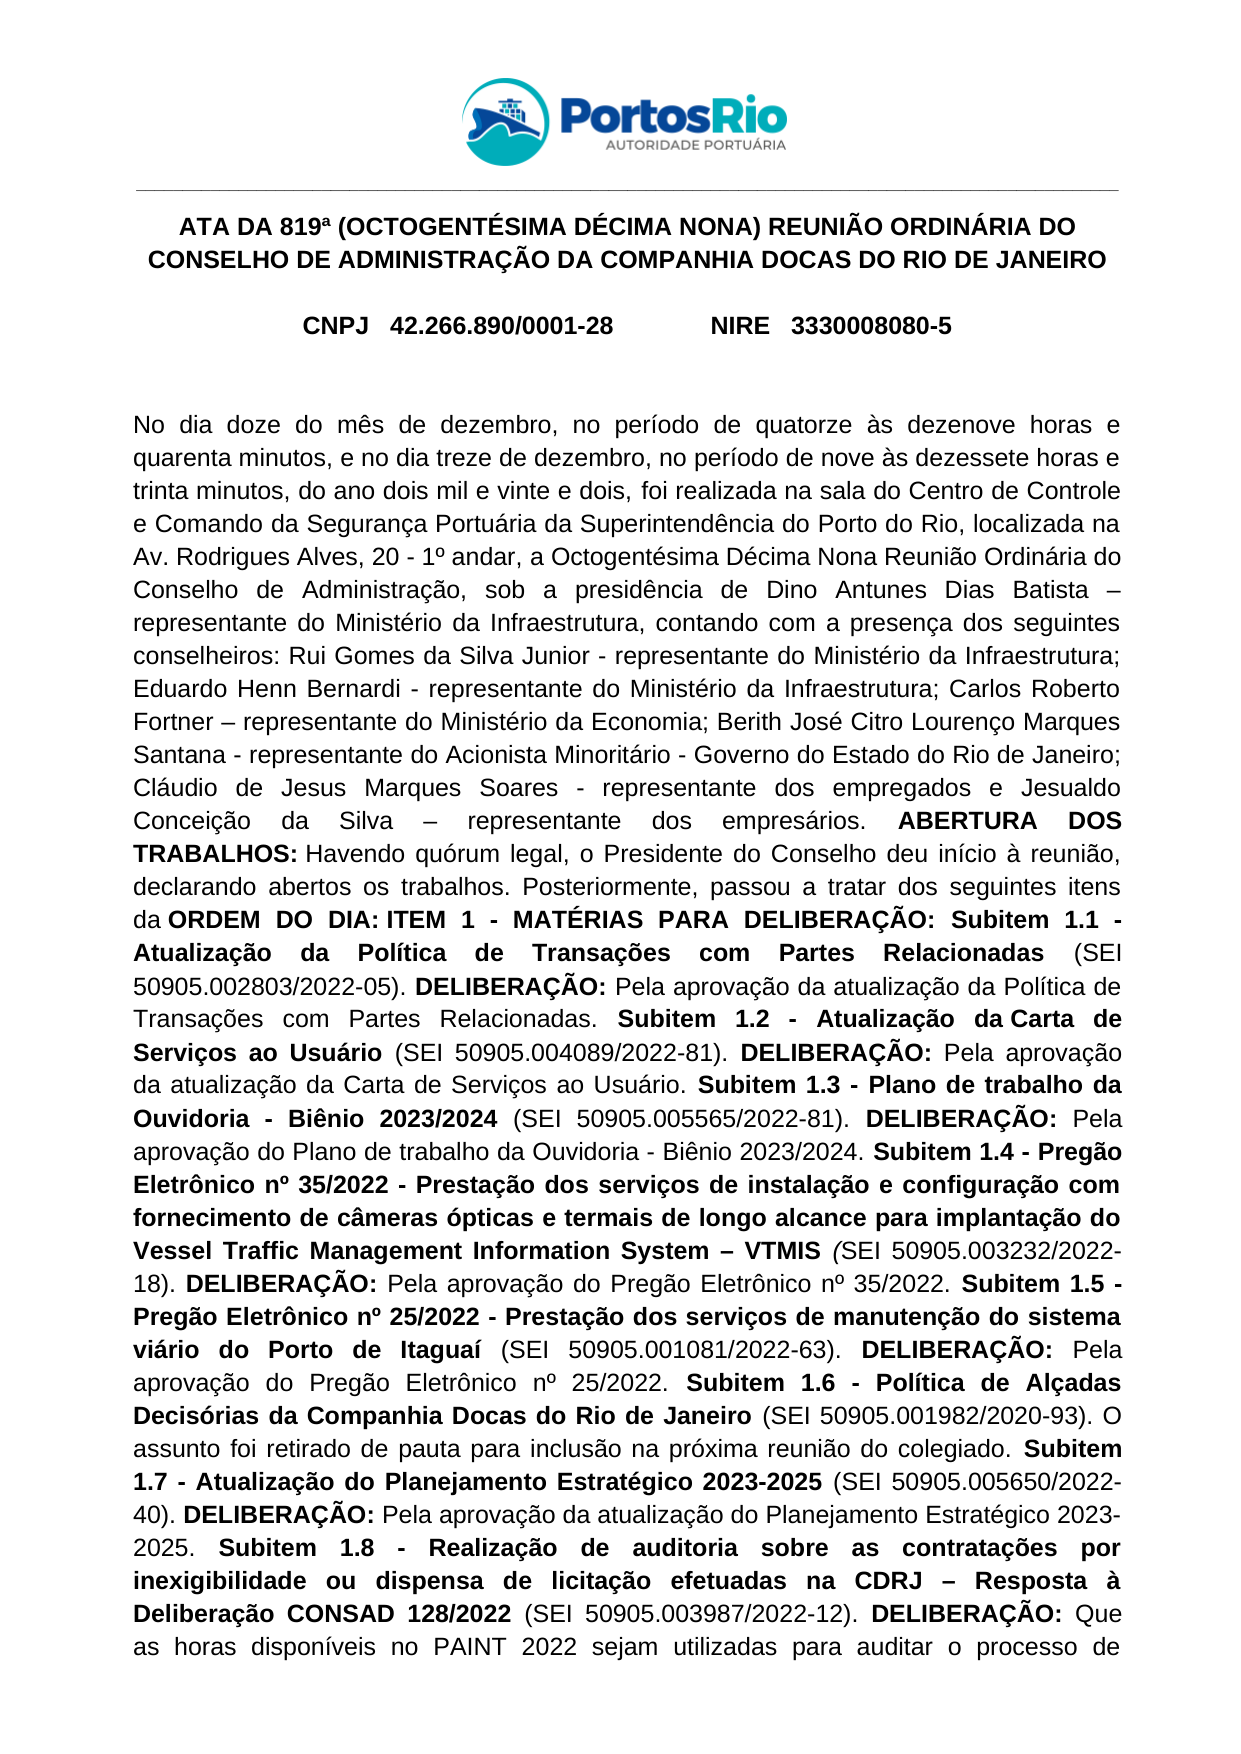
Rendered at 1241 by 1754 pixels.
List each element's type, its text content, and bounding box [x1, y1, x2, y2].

text ATA DA 819ª (OCTOGENTÉSIMA DÉCIMA NONA) REUNIÃO ORDINÁRIA DO CONSELHO DE ADMINISTRAÇÃO DA COMPANHIA DOCAS DO RIO DE JANEIRO [133, 212, 1122, 274]
text CNPJ 42.266.890/0001-28 NIRE 3330008080-5 [133, 311, 1122, 340]
text No dia doze do mês de dezembro, no período de quatorze às dezenove horas e quarenta minutos, e no dia treze de dezembro, no período de nove às dezessete horas e trinta minutos, do ano dois mil e vinte e dois, foi realizada na sala do Centro de Controle e Comando da Segurança Portuária da Superintendência do Porto do Rio, localizada na Av. Rodrigues Alves, 20 - 1º andar, a Octogentésima Décima Nona Reunião Ordinária do Conselho de Administração, sob a presidência de Dino Antunes Dias Batista – representante do Ministério da Infraestrutura, contando com a presença dos seguintes conselheiros: Rui Gomes da Silva Junior - representante do Ministério da Infraestrutura; Eduardo Henn Bernardi - representante do Ministério da Infraestrutura; Carlos Roberto Fortner – representante do Ministério da Economia; Berith José Citro Lourenço Marques Santana - representante do Acionista Minoritário - Governo do Estado do Rio de Janeiro; Cláudio de Jesus Marques Soares - representante dos empregados e Jesualdo Conceição da Silva – representante dos empresários. ABERTURA DOS TRABALHOS: Havendo quórum legal, o Presidente do Conselho deu início à reunião, declarando abertos os trabalhos. Posteriormente, passou a tratar dos seguintes itens da ORDEM DO DIA: ITEM 1 - MATÉRIAS PARA DELIBERAÇÃO: Subitem 1.1 - Atualização da Política de Transações com Partes Relacionadas (SEI 50905.002803/2022-05). DELIBERAÇÃO: Pela aprovação da atualização da Política de Transações com Partes Relacionadas. Subitem 1.2 - Atualização da Carta de Serviços ao Usuário (SEI 50905.004089/2022-81). DELIBERAÇÃO: Pela aprovação da atualização da Carta de Serviços ao Usuário. Subitem 1.3 - Plano de trabalho da Ouvidoria - Biênio 2023/2024 (SEI 50905.005565/2022-81). DELIBERAÇÃO: Pela aprovação do Plano de trabalho da Ouvidoria - Biênio 2023/2024. Subitem 1.4 - Pregão Eletrônico nº 35/2022 - Prestação dos serviços de instalação e configuração com fornecimento de câmeras ópticas e termais de longo alcance para implantação do Vessel Traffic Management Information System – VTMIS (SEI 50905.003232/2022-18). DELIBERAÇÃO: Pela aprovação do Pregão Eletrônico nº 35/2022. Subitem 1.5 - Pregão Eletrônico nº 25/2022 - Prestação dos serviços de manutenção do sistema viário do Porto de Itaguaí (SEI 50905.001081/2022-63). DELIBERAÇÃO: Pela aprovação do Pregão Eletrônico nº 25/2022. Subitem 1.6 - Política de Alçadas Decisórias da Companhia Docas do Rio de Janeiro (SEI 50905.001982/2020-93). O assunto foi retirado de pauta para inclusão na próxima reunião do colegiado. Subitem 1.7 - Atualização do Planejamento Estratégico 2023-2025 (SEI 50905.005650/2022-40). DELIBERAÇÃO: Pela aprovação da atualização do Planejamento Estratégico 2023-2025. Subitem 1.8 - Realização de auditoria sobre as contratações por inexigibilidade ou dispensa de licitação efetuadas na CDRJ – Resposta à Deliberação CONSAD 128/2022 (SEI 50905.003987/2022-12). DELIBERAÇÃO: Que as horas disponíveis no PAINT 2022 sejam utilizadas para auditar o processo de [133, 410, 1122, 1661]
